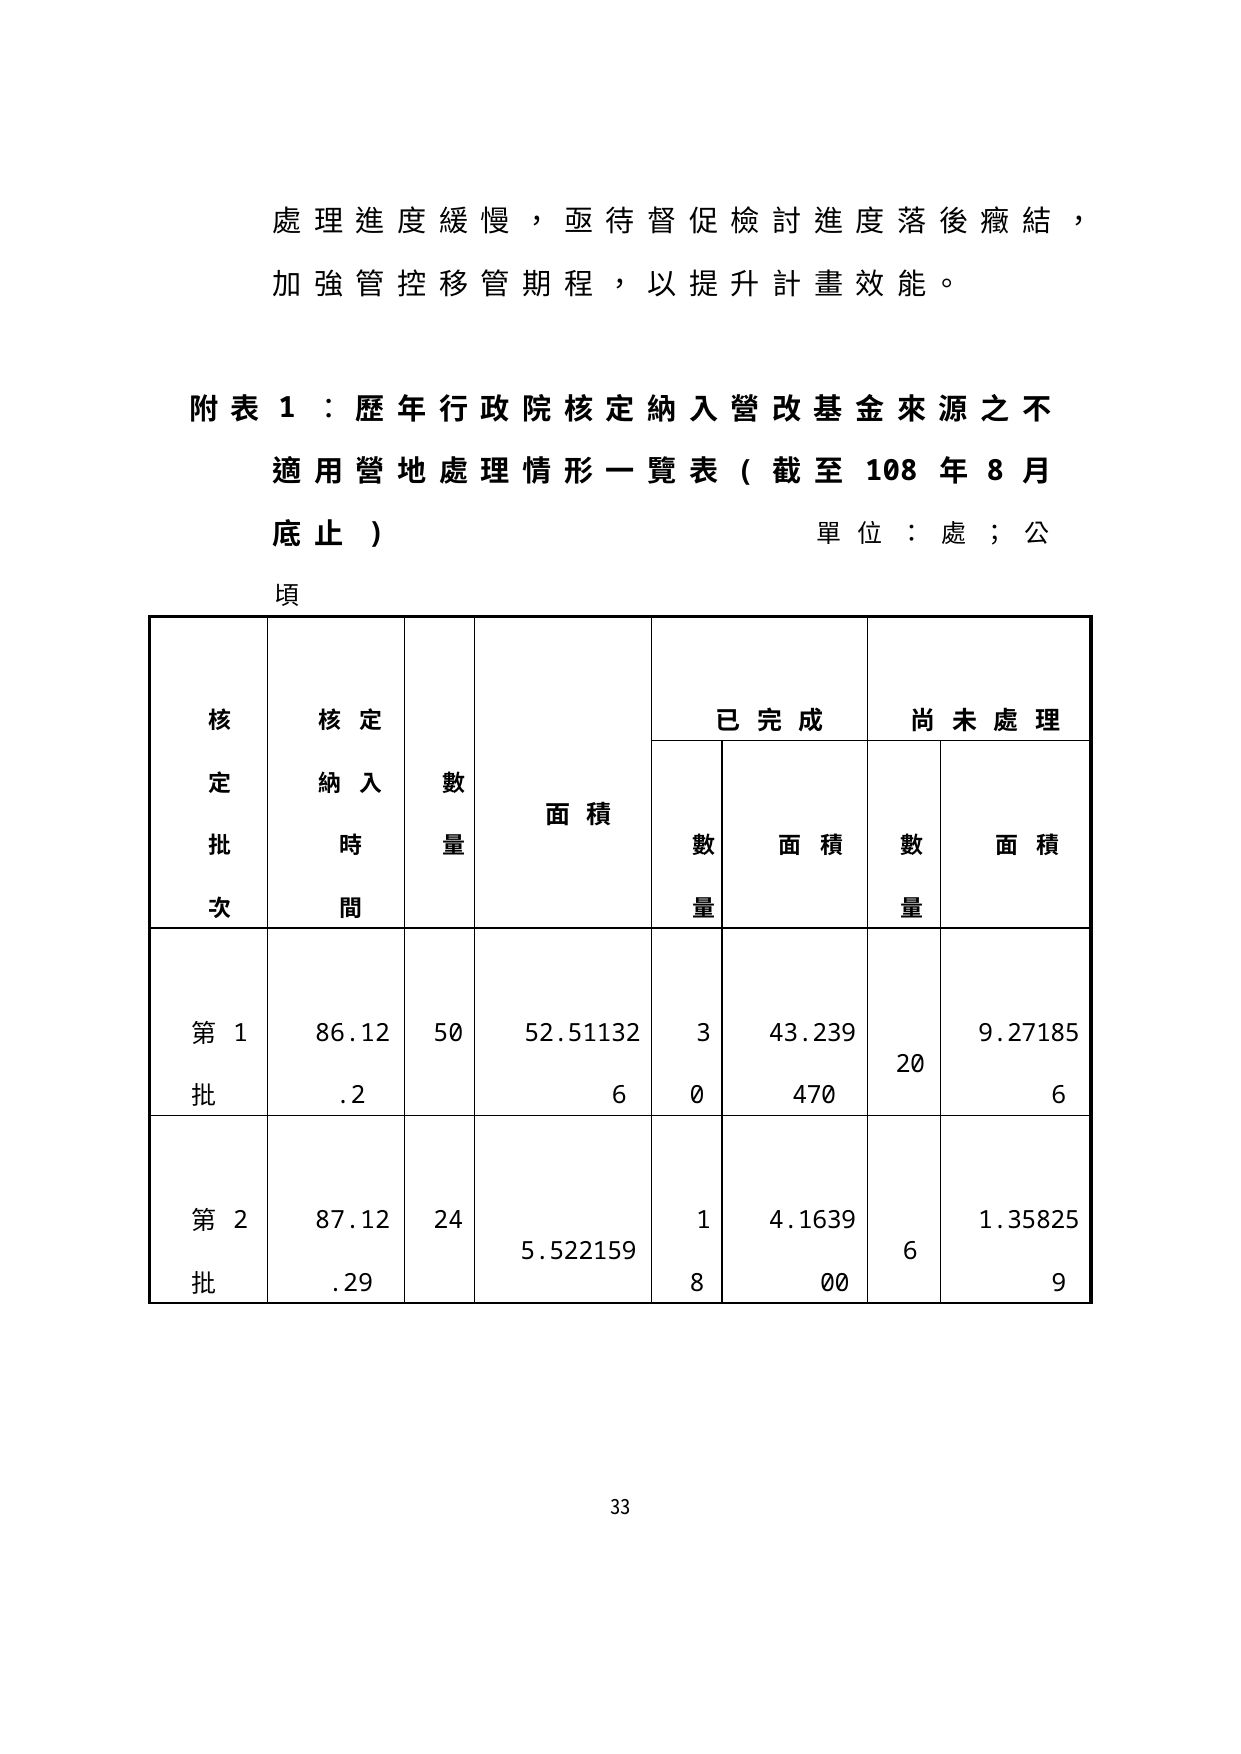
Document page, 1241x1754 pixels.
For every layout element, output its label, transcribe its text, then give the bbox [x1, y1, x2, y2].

table_cell 9.271856 [941, 929, 1089, 1115]
table_header 尚未處理 [868, 618, 1089, 740]
table_header 核定納入 時 間 [268, 618, 404, 927]
table_cell 43.239470 [723, 929, 867, 1115]
table_cell 第1批 [151, 929, 267, 1115]
text 附表1：歷年行政院核定納入營改基金來源之不適用營地處理情形一覽表(截至108年8月底止) 單位：處；公頃 [138, 365, 1058, 615]
table_cell 5.522159 [475, 1116, 651, 1302]
table_cell 1.358259 [941, 1116, 1089, 1302]
table_cell 數量 [652, 741, 721, 927]
table_header 數量 [405, 618, 474, 927]
table_header 核定 批次 [151, 618, 267, 927]
table_cell 52.511326 [475, 929, 651, 1115]
table_cell 第2批 [151, 1116, 267, 1302]
table_cell 50 [405, 929, 474, 1115]
table_cell 6 [868, 1116, 940, 1302]
table_cell 86.12.2 [268, 929, 404, 1115]
text 綜上，截至108年8月底止，經行政院核定納入營改基金來源之不適用營地，尚有260處、面積791.35公頃仍待後續處理，該基金允宜積極協調國產署加強推動辦理。另核定納入來源清冊未處分營地中，仍有部分處理進度緩慢，亟待督促檢討進度落後癥結，加強管控移管期程，以提升計畫效能。 [242, 177, 1058, 302]
table_cell 18 [652, 1116, 721, 1302]
table_cell 87.12.29 [268, 1116, 404, 1302]
table_cell 面積 [723, 741, 867, 927]
table_header 面積 [475, 618, 651, 927]
table_cell 24 [405, 1116, 474, 1302]
table_cell 30 [652, 929, 721, 1115]
table_cell 20 [868, 929, 940, 1115]
table_cell 4.163900 [723, 1116, 867, 1302]
table_cell 數量 [868, 741, 940, 927]
table_cell 面積 [941, 741, 1089, 927]
table_header 已完成 [652, 618, 867, 740]
